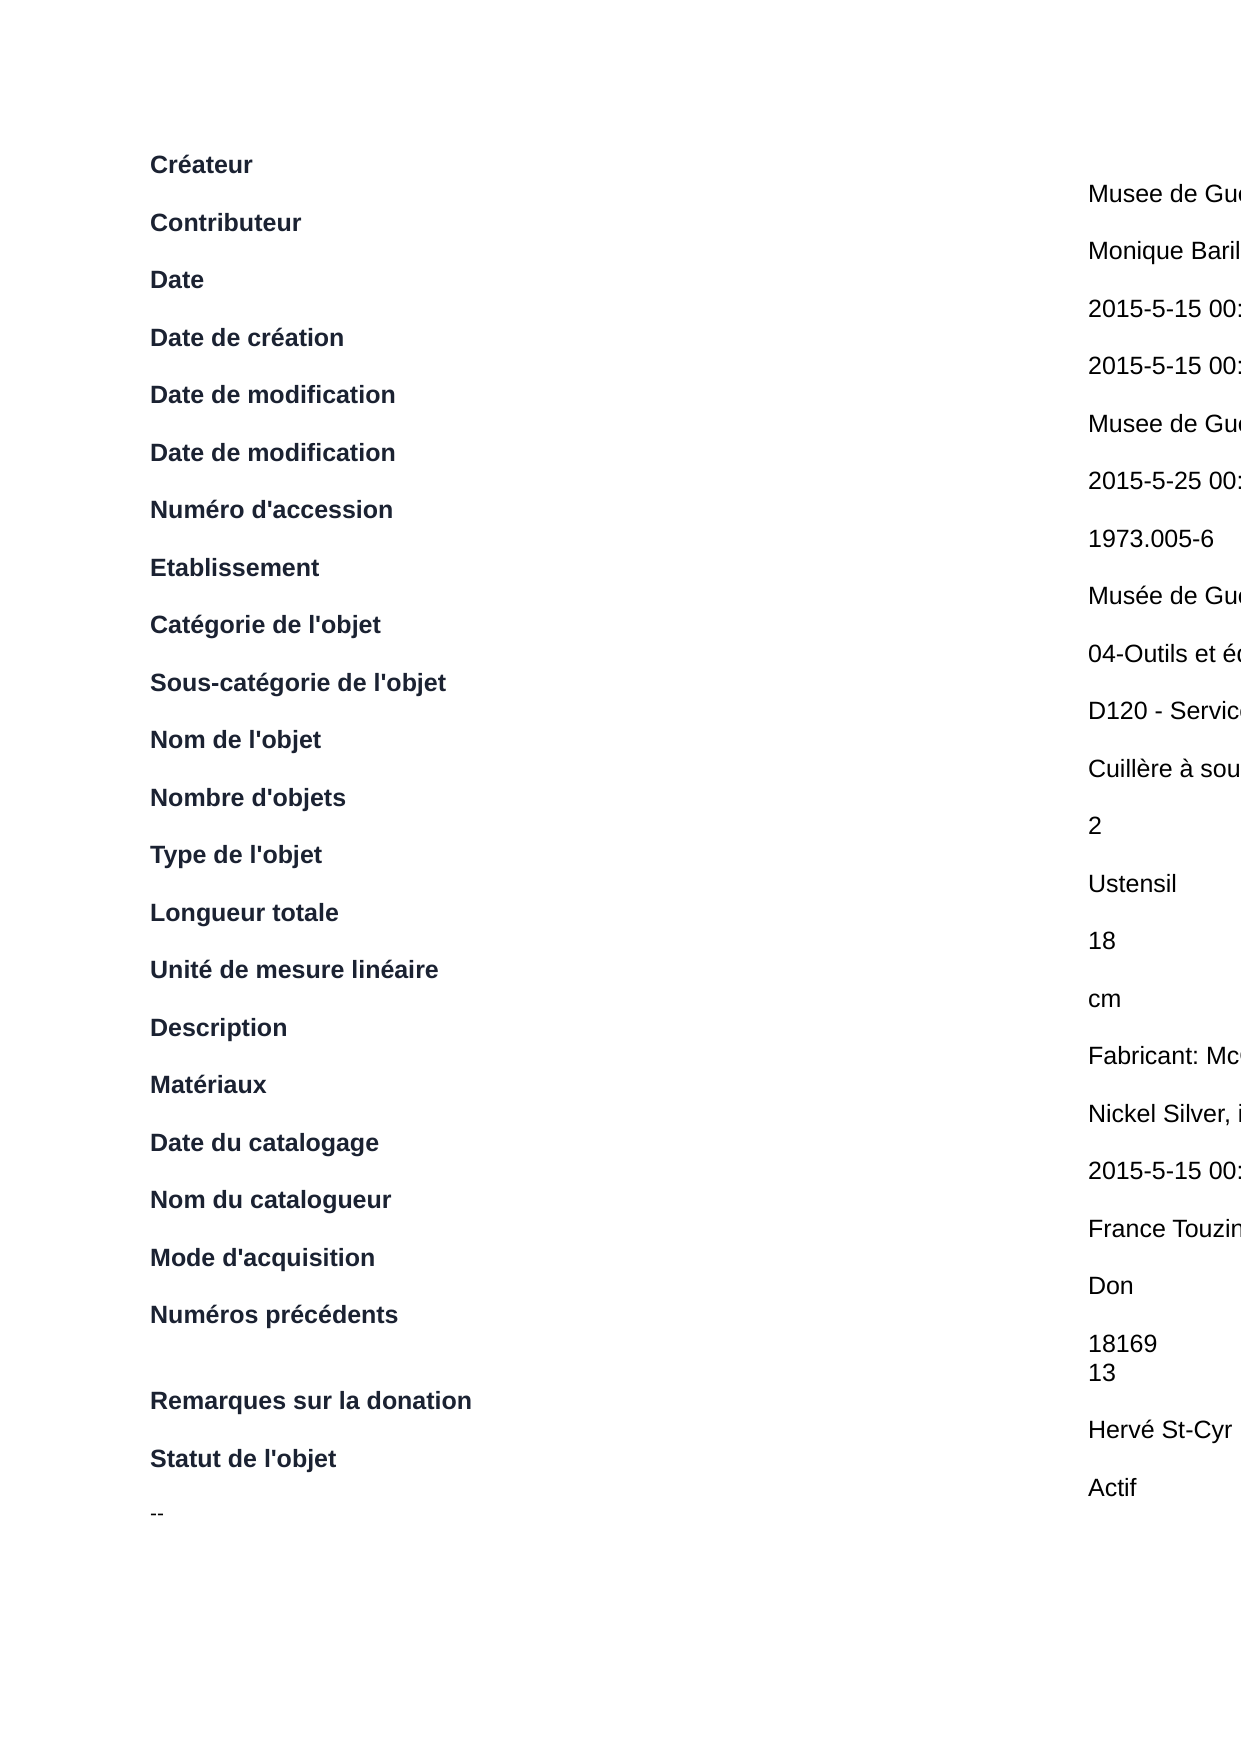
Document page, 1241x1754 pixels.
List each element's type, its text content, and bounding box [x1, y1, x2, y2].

text -- [150, 1501, 1090, 1525]
text Statut de l'objet [150, 1444, 1090, 1472]
text 2015-5-15 00:00 [1088, 294, 1240, 322]
text Ustensil [1088, 869, 1240, 897]
text Musee de Guerin - Gestionnaire (MDG) [1088, 179, 1240, 207]
text 04-Outils et équipement pour les matériaux [1088, 639, 1240, 667]
text Musée de Guérin [1088, 581, 1240, 610]
text Type de l'objet [150, 840, 1090, 869]
text Etablissement [150, 552, 1090, 581]
text Sous-catégorie de l'objet [150, 667, 1090, 696]
text Date de création [150, 322, 1090, 351]
text Date de modification [150, 437, 1090, 466]
text Numéros précédents [150, 1300, 1090, 1329]
text 18169 [1088, 1329, 1240, 1357]
text Nom du catalogueur [150, 1185, 1090, 1214]
text Catégorie de l'objet [150, 610, 1090, 639]
text Mode d'acquisition [150, 1242, 1090, 1271]
text Hervé St-Cyr [1088, 1415, 1240, 1444]
text Numéro d'accession [150, 495, 1090, 524]
text France Touzin [1088, 1214, 1240, 1242]
text Actif [1088, 1472, 1240, 1501]
text Créateur [150, 150, 1090, 179]
text 2015-5-15 00:00 [1088, 351, 1240, 380]
text Description [150, 1012, 1090, 1041]
text Nombre d'objets [150, 782, 1090, 811]
text Nickel Silver, industriel [1088, 1099, 1240, 1127]
text Cuillère à soupe [1088, 754, 1240, 782]
text Fabricant: McG. C.Co. [1088, 1041, 1240, 1070]
text Monique Baril [1088, 236, 1240, 265]
text 1973.005-6 [1088, 524, 1240, 552]
text Date du catalogage [150, 1127, 1090, 1156]
text 18 [1088, 926, 1240, 955]
text Matériaux [150, 1070, 1090, 1099]
text 2015-5-25 00:00 [1088, 466, 1240, 495]
text Contributeur [150, 207, 1090, 236]
text Longueur totale [150, 897, 1090, 926]
text Nom de l'objet [150, 725, 1090, 754]
text Date [150, 265, 1090, 294]
text Don [1088, 1271, 1240, 1300]
text Musee de Guerin - Gestionnaire (MDG) [1088, 409, 1240, 437]
text 13 [1088, 1357, 1240, 1386]
text cm [1088, 984, 1240, 1012]
text Date de modification [150, 380, 1090, 409]
text Unité de mesure linéaire [150, 955, 1090, 984]
text 2015-5-15 00:00 [1088, 1156, 1240, 1185]
text 2 [1088, 811, 1240, 840]
text Remarques sur la donation [150, 1386, 1090, 1415]
text D120 - Service des aliments [1088, 696, 1240, 725]
